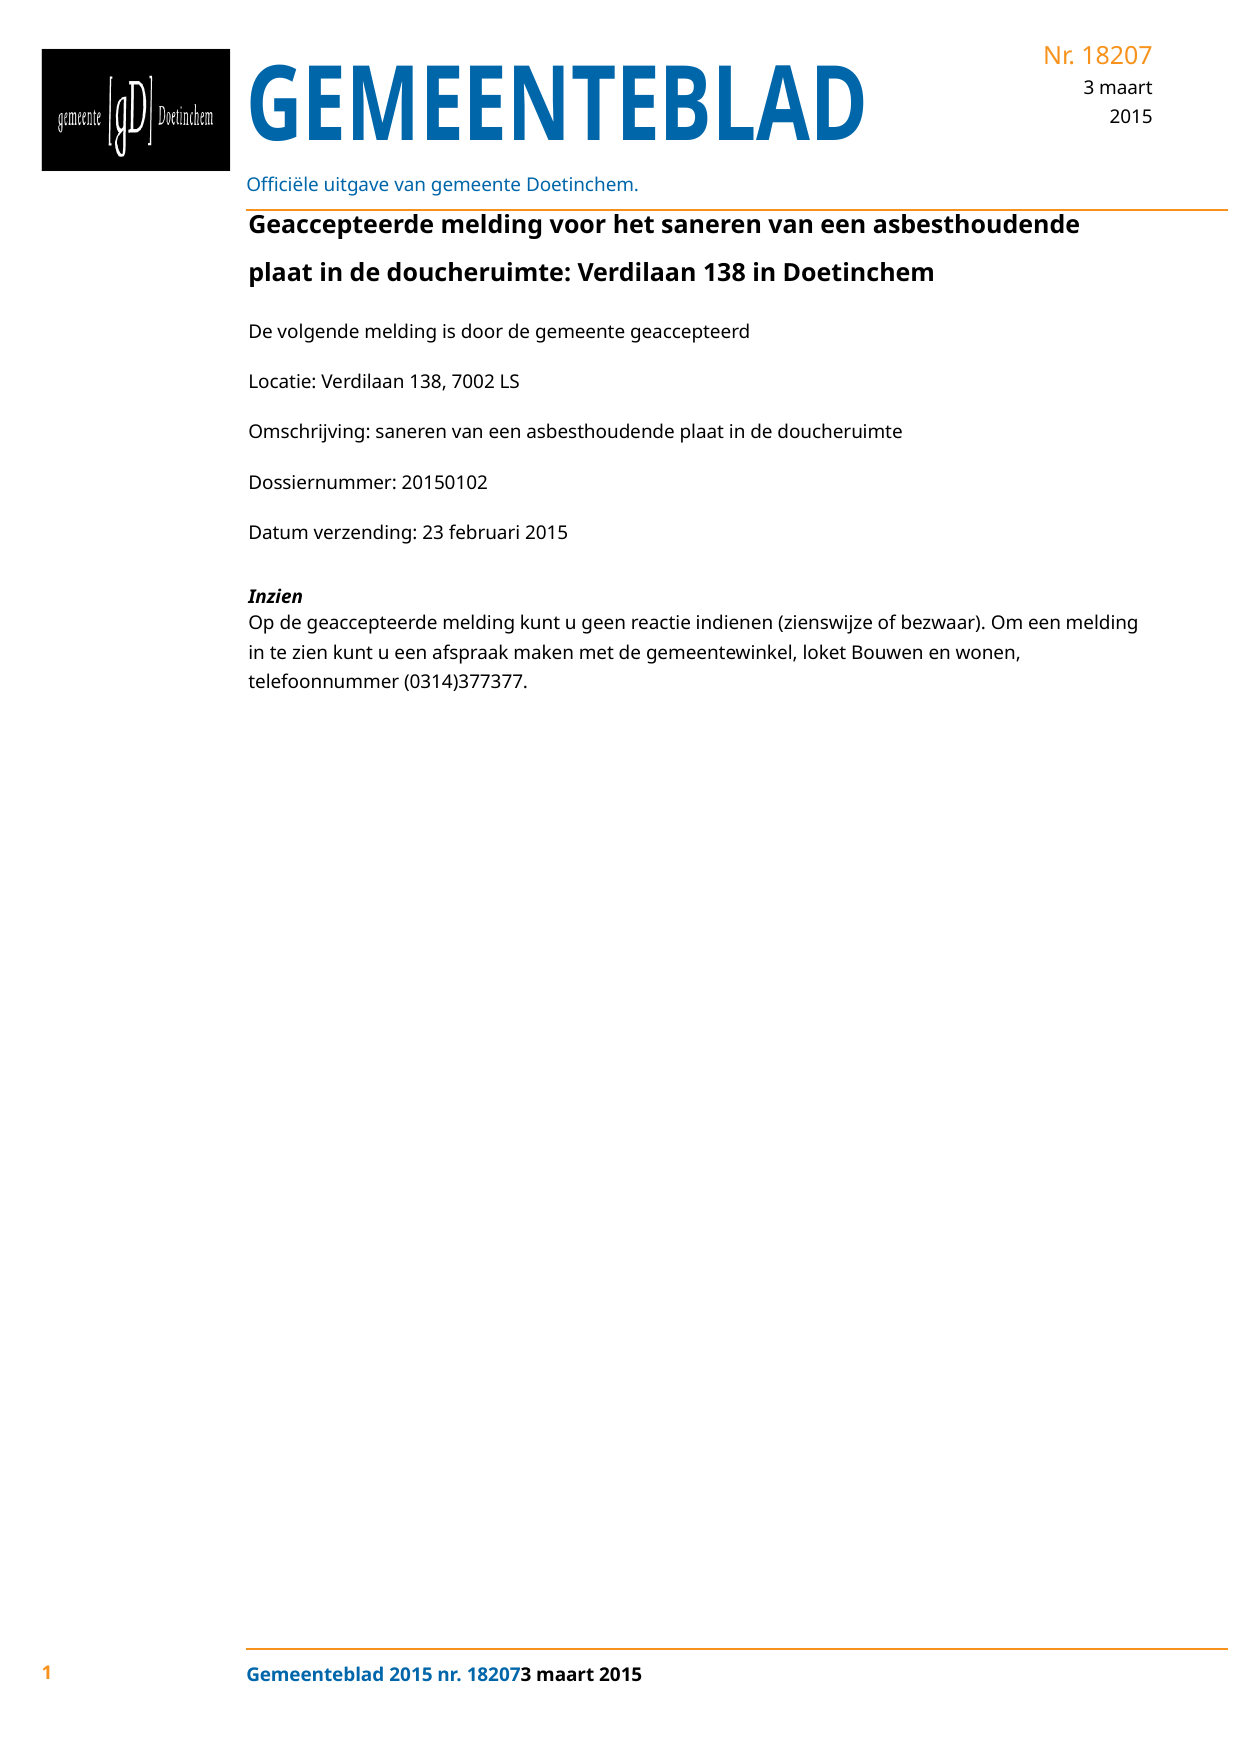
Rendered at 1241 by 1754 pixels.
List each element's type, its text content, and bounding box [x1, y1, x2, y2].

text Locatie: Verdilaan 138, 7002 LS [248, 368, 1152, 394]
text Inzien [248, 583, 1152, 609]
text Omschrijving: saneren van een asbesthoudende plaat in de doucheruimte [248, 419, 1152, 444]
text Geaccepteerde melding voor het saneren van een asbesthoudende plaat in de doucheruimte: Verdilaan 138 in Doetinchem [248, 211, 1152, 288]
text Datum verzending: 23 februari 2015 [248, 519, 1152, 545]
text De volgende melding is door de gemeente geaccepteerd [248, 318, 1152, 344]
picture [41, 47, 231, 172]
text Op de geaccepteerde melding kunt u geen reactie indienen (zienswijze of bezwaar). Om een melding in te zien kunt u een afspraak maken met de gemeentewinkel, loket Bouwen en wonen, telefoonnummer (0314)377377. [248, 609, 1152, 694]
text Dossiernummer: 20150102 [248, 469, 1152, 495]
